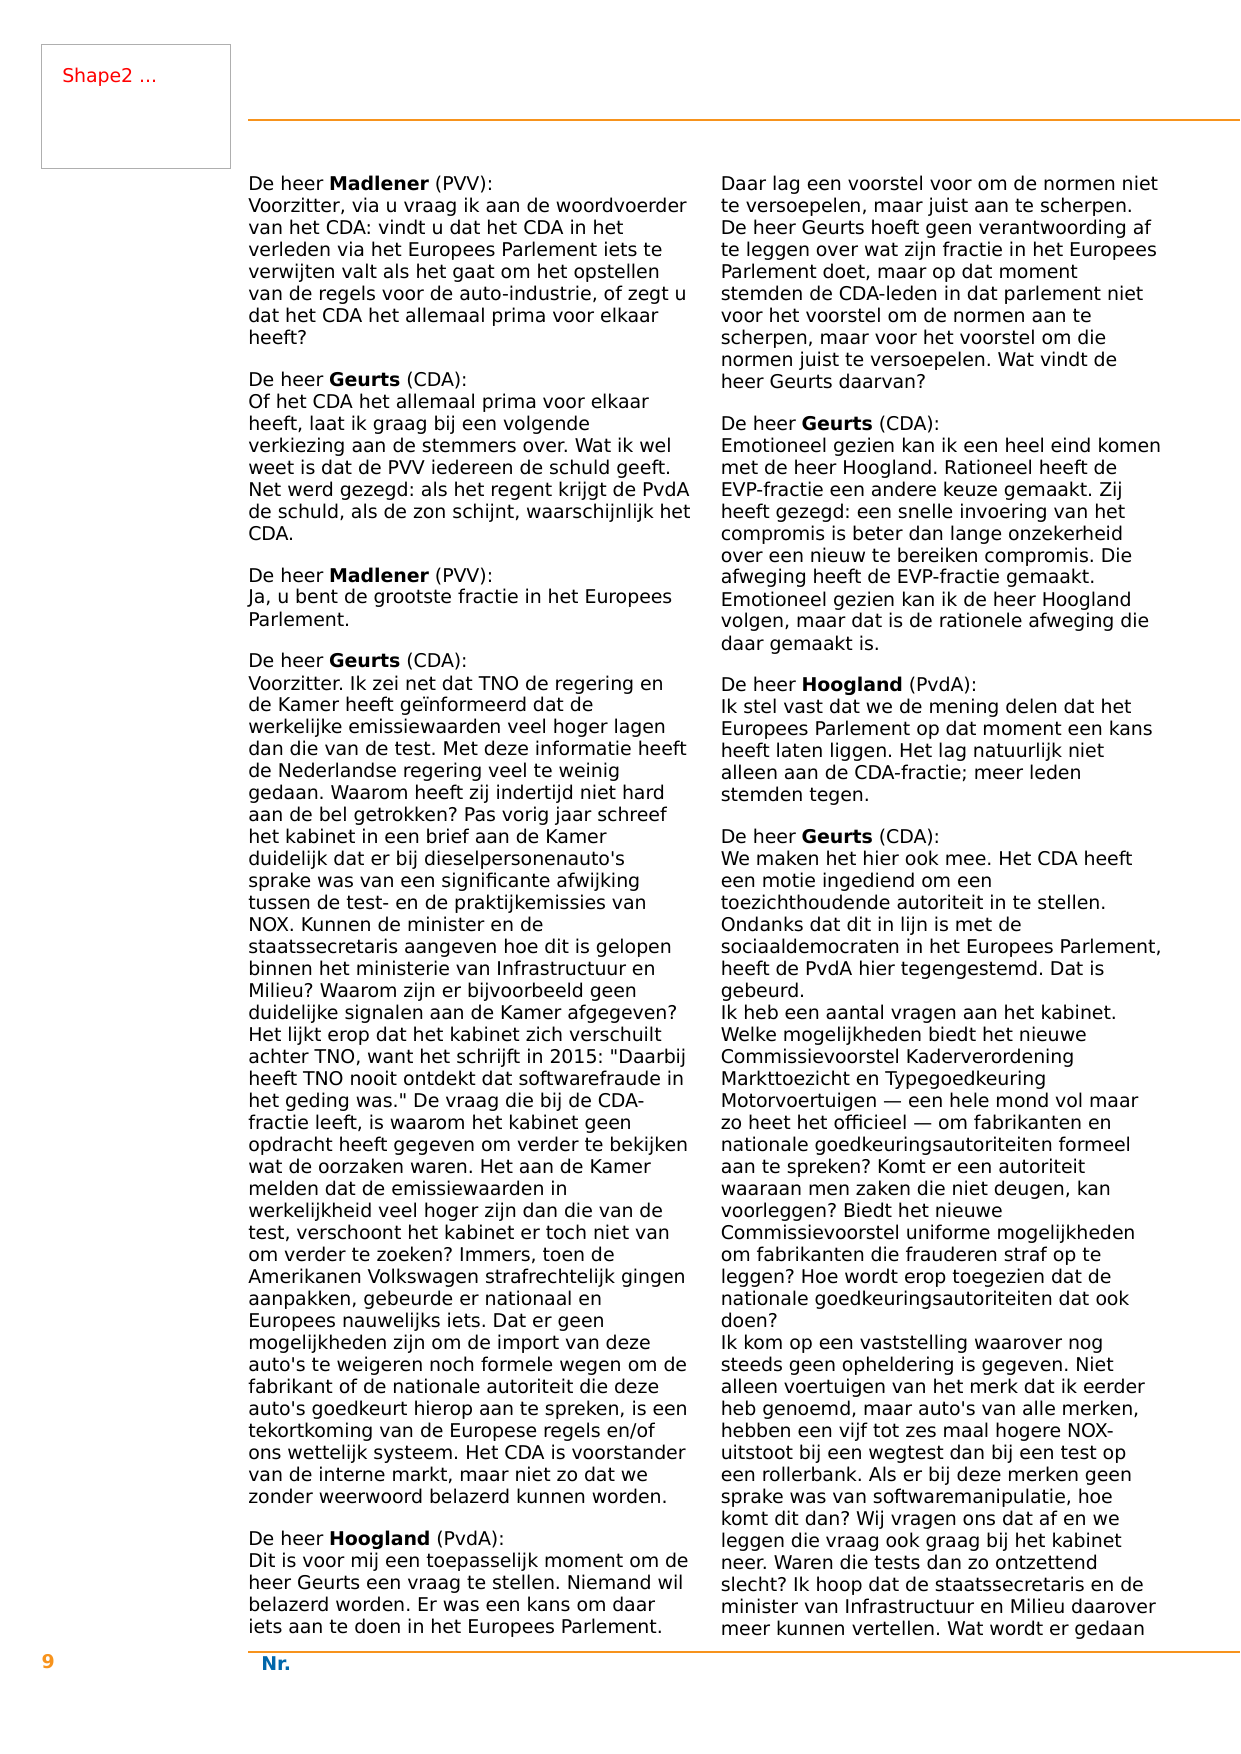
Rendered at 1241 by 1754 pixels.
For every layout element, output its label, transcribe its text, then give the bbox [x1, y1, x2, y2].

text Dit is voor mij een toepasselijk moment om de heer Geurts een vraag te stellen. Niemand wil belazerd worden. Er was een kans om daar iets aan te doen in het Europees Parlement. [248, 1549, 691, 1637]
text Daar lag een voorstel voor om de normen niet te versoepelen, maar juist aan te scherpen. De heer Geurts hoeft geen verantwoording af te leggen over wat zijn fractie in het Europees Parlement doet, maar op dat moment stemden de CDA-leden in dat parlement niet voor het voorstel om de normen aan te scherpen, maar voor het voorstel om die normen juist te versoepelen. Wat vindt de heer Geurts daarvan? [721, 173, 1163, 393]
text De heer Geurts (CDA): [721, 413, 1163, 434]
text De heer Hoogland (PvdA): [721, 674, 1163, 696]
text Ik kom op een vaststelling waarover nog steeds geen opheldering is gegeven. Niet alleen voertuigen van het merk dat ik eerder heb genoemd, maar auto's van alle merken, hebben een vijf tot zes maal hogere NOX-uitstoot bij een wegtest dan bij een test op een rollerbank. Als er bij deze merken geen sprake was van softwaremanipulatie, hoe komt dit dan? Wij vragen ons dat af en we leggen die vraag ook graag bij het kabinet neer. Waren die tests dan zo ontzettend slecht? Ik hoop dat de staatssecretaris en de minister van Infrastructuur en Milieu daarover meer kunnen vertellen. Wat wordt er gedaan [721, 1332, 1163, 1639]
text Of het CDA het allemaal prima voor elkaar heeft, laat ik graag bij een volgende verkiezing aan de stemmers over. Wat ik wel weet is dat de PVV iedereen de schuld geeft. Net werd gezegd: als het regent krijgt de PvdA de schuld, als de zon schijnt, waarschijnlijk het CDA. [248, 391, 691, 544]
text Ja, u bent de grootste fractie in het Europees Parlement. [248, 586, 691, 630]
text De heer Geurts (CDA): [248, 369, 691, 391]
text De heer Geurts (CDA): [248, 650, 691, 672]
text Ik stel vast dat we de mening delen dat het Europees Parlement op dat moment een kans heeft laten liggen. Het lag natuurlijk niet alleen aan de CDA-fractie; meer leden stemden tegen. [721, 696, 1163, 806]
text Emotioneel gezien kan ik een heel eind komen met de heer Hoogland. Rationeel heeft de EVP-fractie een andere keuze gemaakt. Zij heeft gezegd: een snelle invoering van het compromis is beter dan lange onzekerheid over een nieuw te bereiken compromis. Die afweging heeft de EVP-fractie gemaakt. Emotioneel gezien kan ik de heer Hoogland volgen, maar dat is de rationele afweging die daar gemaakt is. [721, 434, 1163, 654]
text Voorzitter, via u vraag ik aan de woordvoerder van het CDA: vindt u dat het CDA in het verleden via het Europees Parlement iets te verwijten valt als het gaat om het opstellen van de regels voor de auto-industrie, of zegt u dat het CDA het allemaal prima voor elkaar heeft? [248, 195, 691, 349]
text De heer Madlener (PVV): [248, 173, 691, 195]
text Voorzitter. Ik zei net dat TNO de regering en de Kamer heeft geïnformeerd dat de werkelijke emissiewaarden veel hoger lagen dan die van de test. Met deze informatie heeft de Nederlandse regering veel te weinig gedaan. Waarom heeft zij indertijd niet hard aan de bel getrokken? Pas vorig jaar schreef het kabinet in een brief aan de Kamer duidelijk dat er bij dieselpersonenauto's sprake was van een significante afwijking tussen de test- en de praktijkemissies van NOX. Kunnen de minister en de staatssecretaris aangeven hoe dit is gelopen binnen het ministerie van Infrastructuur en Milieu? Waarom zijn er bijvoorbeeld geen duidelijke signalen aan de Kamer afgegeven? Het lijkt erop dat het kabinet zich verschuilt achter TNO, want het schrijft in 2015: "Daarbij heeft TNO nooit ontdekt dat softwarefraude in het geding was." De vraag die bij de CDA-fractie leeft, is waarom het kabinet geen opdracht heeft gegeven om verder te bekijken wat de oorzaken waren. Het aan de Kamer melden dat de emissiewaarden in werkelijkheid veel hoger zijn dan die van de test, verschoont het kabinet er toch niet van om verder te zoeken? Immers, toen de Amerikanen Volkswagen strafrechtelijk gingen aanpakken, gebeurde er nationaal en Europees nauwelijks iets. Dat er geen mogelijkheden zijn om de import van deze auto's te weigeren noch formele wegen om de fabrikant of de nationale autoriteit die deze auto's goedkeurt hierop aan te spreken, is een tekortkoming van de Europese regels en/of ons wettelijk systeem. Het CDA is voorstander van de interne markt, maar niet zo dat we zonder weerwoord belazerd kunnen worden. [248, 672, 691, 1508]
text De heer Geurts (CDA): [721, 826, 1163, 848]
text De heer Madlener (PVV): [248, 564, 691, 586]
text De heer Hoogland (PvdA): [248, 1528, 691, 1549]
text Ik heb een aantal vragen aan het kabinet. Welke mogelijkheden biedt het nieuwe Commissievoorstel Kaderverordening Markttoezicht en Typegoedkeuring Motorvoertuigen — een hele mond vol maar zo heet het officieel — om fabrikanten en nationale goedkeuringsautoriteiten formeel aan te spreken? Komt er een autoriteit waaraan men zaken die niet deugen, kan voorleggen? Biedt het nieuwe Commissievoorstel uniforme mogelijkheden om fabrikanten die frauderen straf op te leggen? Hoe wordt erop toegezien dat de nationale goedkeuringsautoriteiten dat ook doen? [721, 1002, 1163, 1332]
text We maken het hier ook mee. Het CDA heeft een motie ingediend om een toezichthoudende autoriteit in te stellen. Ondanks dat dit in lijn is met de sociaaldemocraten in het Europees Parlement, heeft de PvdA hier tegengestemd. Dat is gebeurd. [721, 848, 1163, 1002]
